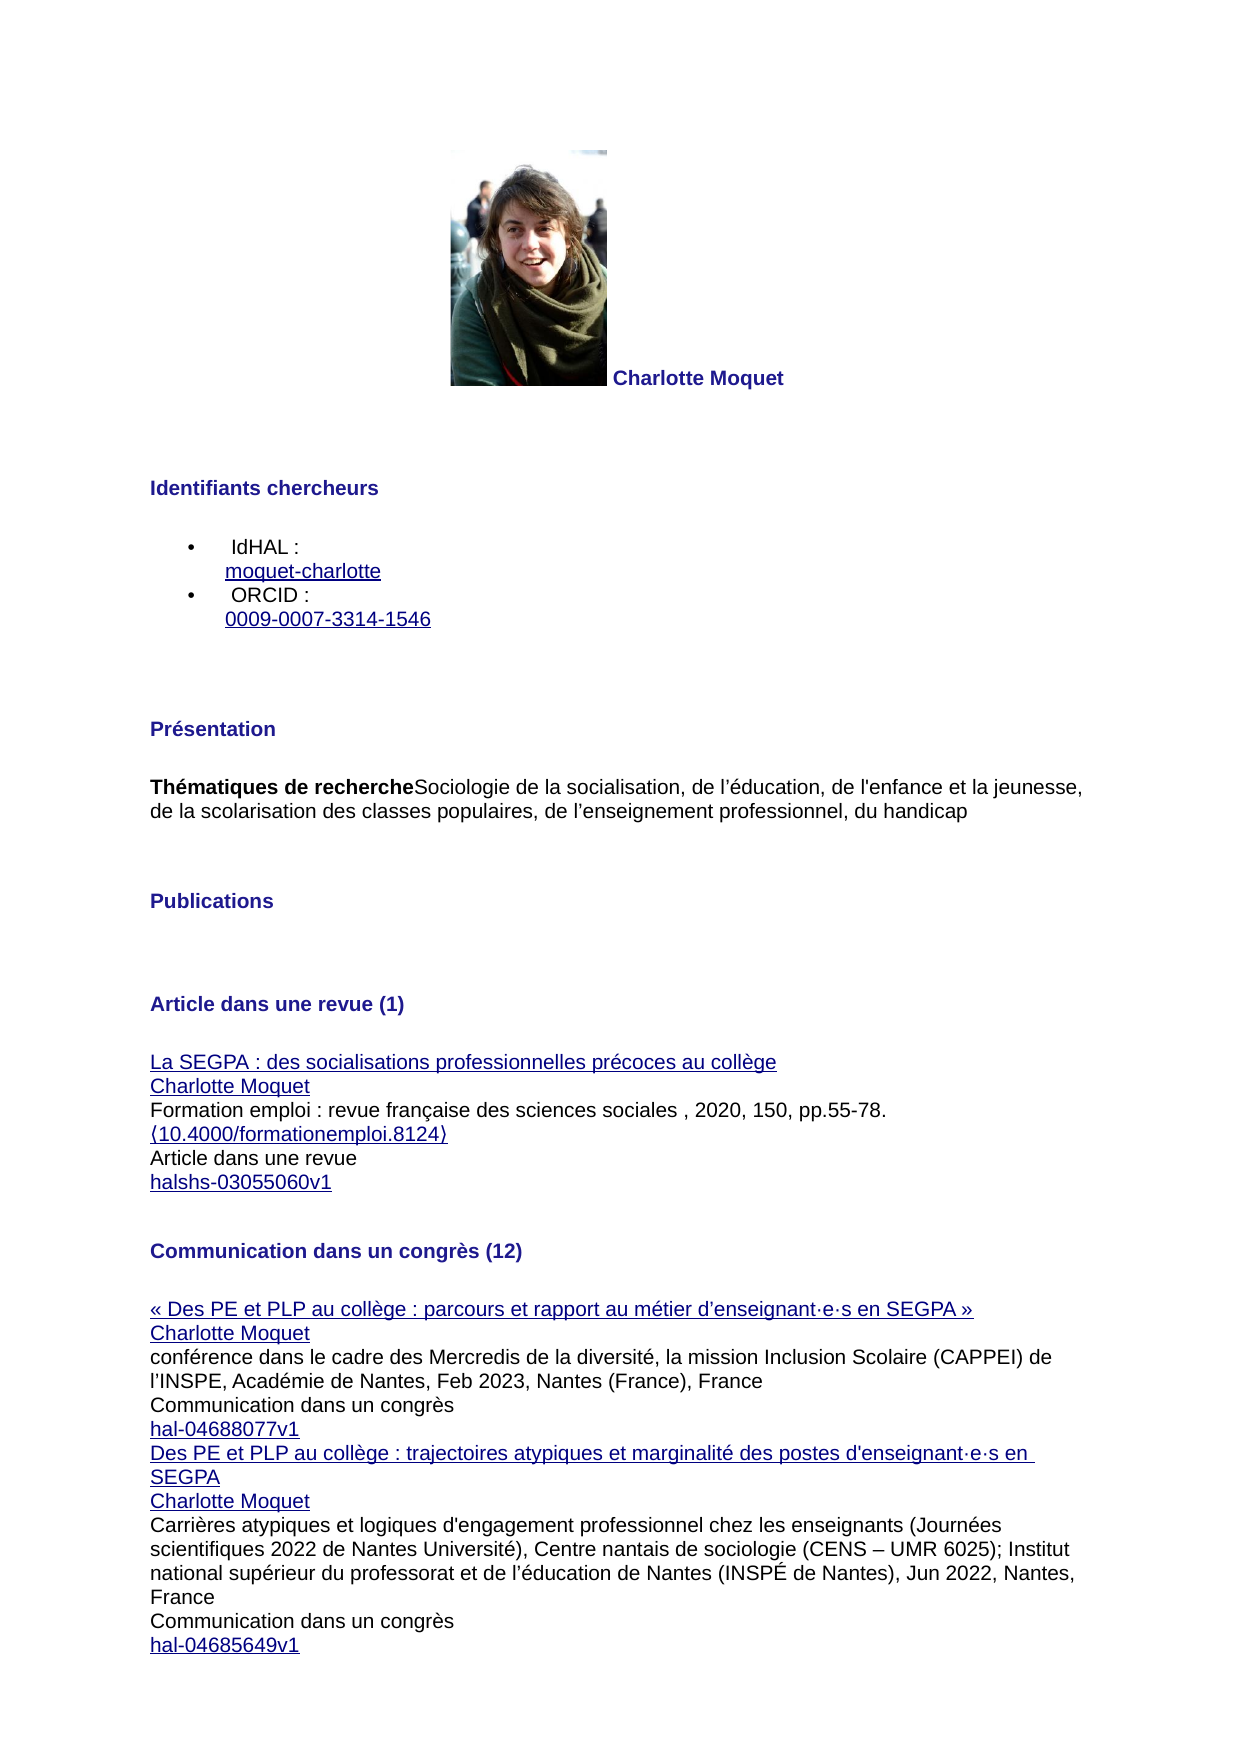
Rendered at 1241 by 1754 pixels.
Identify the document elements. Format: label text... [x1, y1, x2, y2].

subtitle Article dans une revue (1) [150, 992, 1090, 1016]
table_cell Des PE et PLP au collège : trajectoires atypiques et marginalité des postes d'enseignant·e·s en SEGPA Charlotte Moquet Carrières atypiques et logiques d'engagement professionnel chez les enseignants (Journées scientifiques 2022 de Nantes Université), Centre nantais de sociologie (CENS – UMR 6025); Institut national supérieur du professorat et de l’éducation de Nantes (INSPÉ de Nantes), Jun 2022, Nantes, France Communication dans un congrès hal-04685649v1 [150, 1441, 1090, 1656]
list ORCID : [187, 582, 1090, 606]
subtitle Publications [150, 889, 1090, 913]
subtitle Présentation [150, 717, 1090, 741]
list IdHAL : [187, 534, 1090, 558]
table_header La SEGPA : des socialisations professionnelles précoces au collège Charlotte Moquet Formation emploi : revue française des sciences sociales , 2020, 150, pp.55-78. ⟨10.4000/formationemploi.8124⟩ Article dans une revue halshs-03055060v1 [150, 1050, 1090, 1194]
list moquet-charlotte [187, 558, 1090, 582]
text Thématiques de rechercheSociologie de la socialisation, de l’éducation, de l'enfance et la jeunesse, de la scolarisation des classes populaires, de l’enseignement professionnel, du handicap [150, 775, 1090, 823]
picture [450, 150, 607, 386]
list 0009-0007-3314-1546 [187, 606, 1090, 630]
subtitle Charlotte Moquet [150, 150, 1090, 390]
subtitle Communication dans un congrès (12) [150, 1239, 1090, 1263]
table_header « Des PE et PLP au collège : parcours et rapport au métier d’enseignant·e·s en SEGPA » Charlotte Moquet conférence dans le cadre des Mercredis de la diversité, la mission Inclusion Scolaire (CAPPEI) de l’INSPE, Académie de Nantes, Feb 2023, Nantes (France), France Communication dans un congrès hal-04688077v1 [150, 1297, 1090, 1441]
subtitle Identifiants chercheurs [150, 476, 1090, 500]
